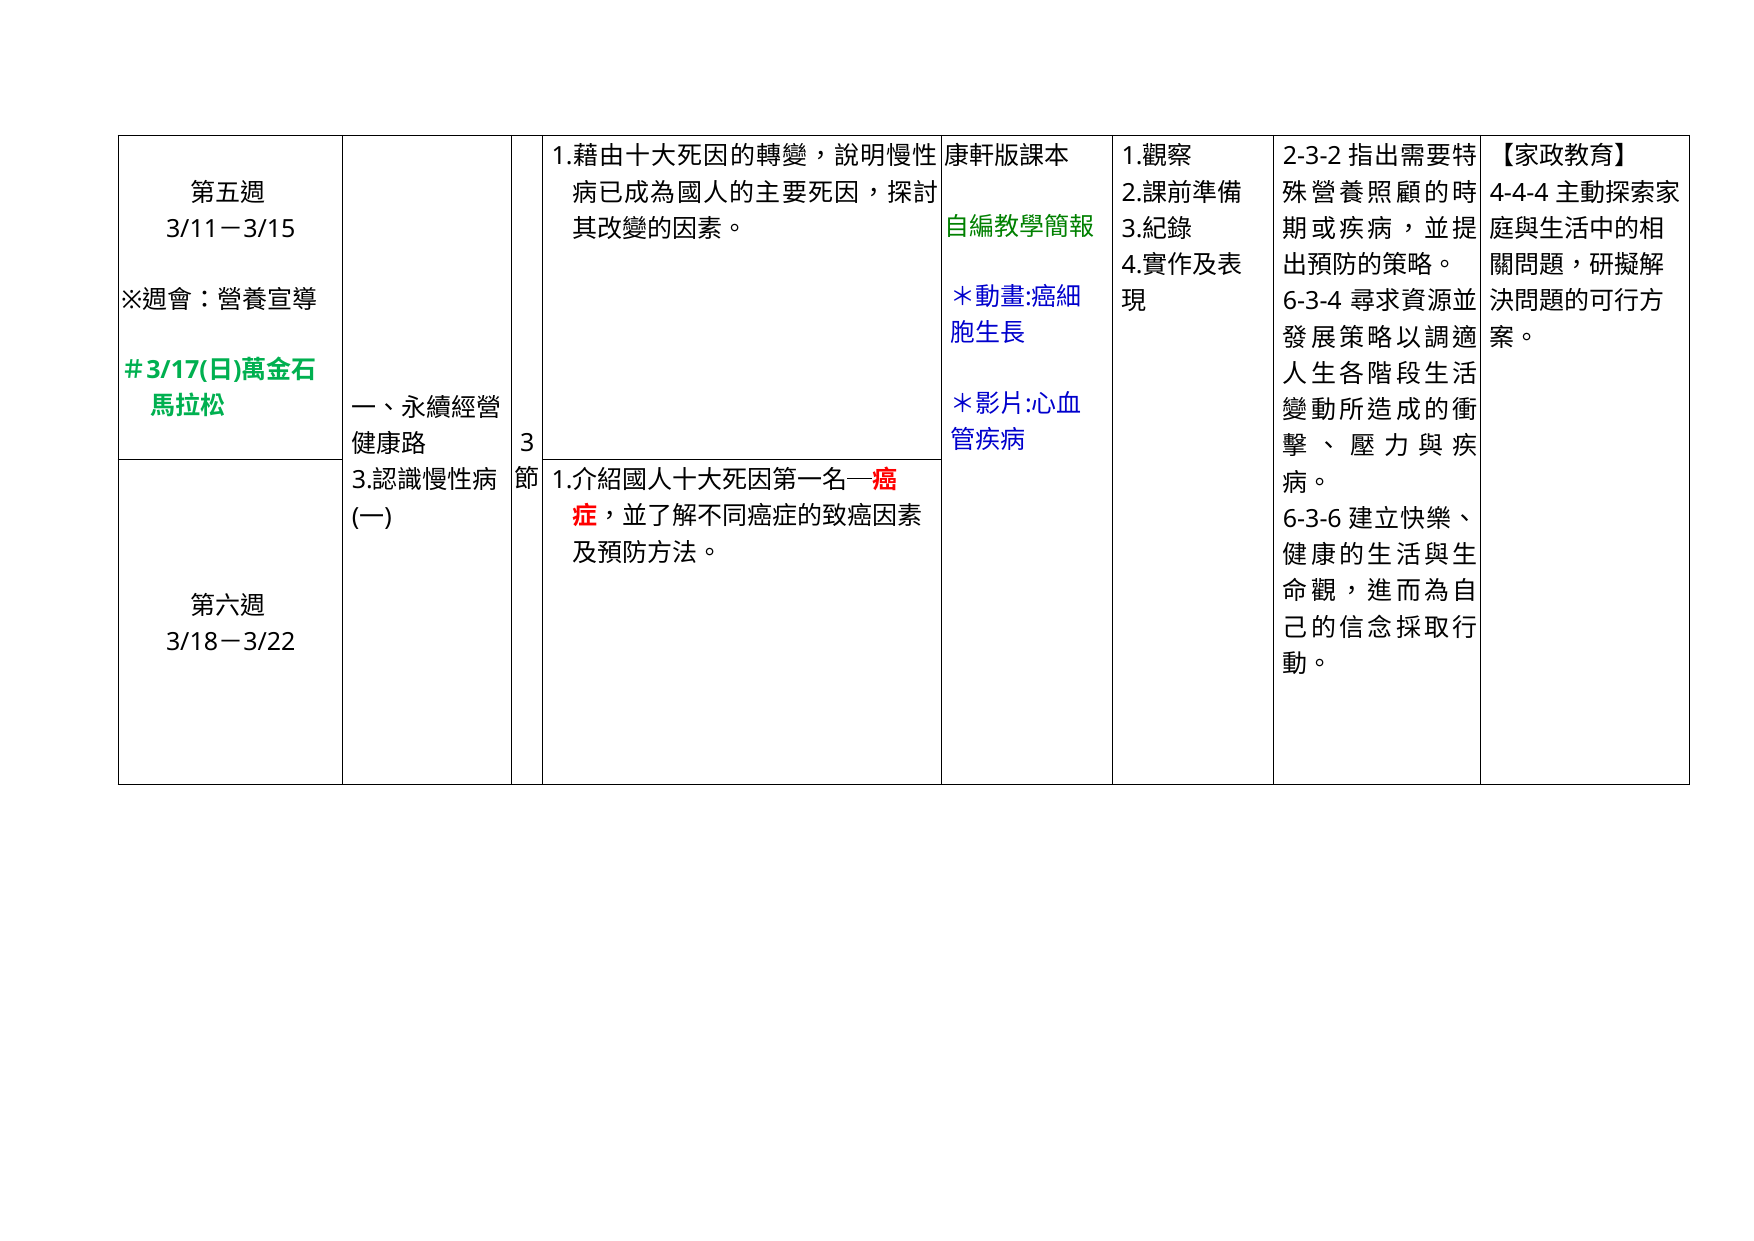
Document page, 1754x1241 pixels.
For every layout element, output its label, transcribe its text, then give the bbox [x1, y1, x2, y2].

table_cell 1.觀察 2.課前準備 3.紀錄 4.實作及表現 [1113, 136, 1273, 784]
table_cell 【家政教育】 4-4-4 主動探索家庭與生活中的相關問題，研擬解決問題的可行方案。 [1481, 136, 1689, 784]
table_cell 第五週 3/11－3/15 ※週會：營養宣導 ＃3/17(日)萬金石馬拉松 [119, 136, 342, 458]
table_cell 1.介紹國人十大死因第一名─癌症，並了解不同癌症的致癌因素及預防方法。 [543, 460, 941, 784]
table_cell 2-3-2指出需要特殊營養照顧的時期或疾病，並提出預防的策略。 6-3-4 尋求資源並發展策略以調適人生各階段生活變動所造成的衝擊、壓力與疾病。 6-3-6建立快樂、健康的生活與生命觀，進而為自己的信念採取行動。 [1274, 136, 1480, 784]
table_cell 一、永續經營健康路 3.認識慢性病(一) [343, 136, 511, 784]
table_cell 1.藉由十大死因的轉變，說明慢性病已成為國人的主要死因，探討其改變的因素。 [543, 136, 941, 458]
table_cell 3節 [512, 136, 542, 784]
table_cell 第六週 3/18－3/22 [119, 460, 342, 784]
table_cell 康軒版課本 自編教學簡報 ＊動畫:癌細胞生長 ＊影片:心血管疾病 [942, 136, 1112, 784]
